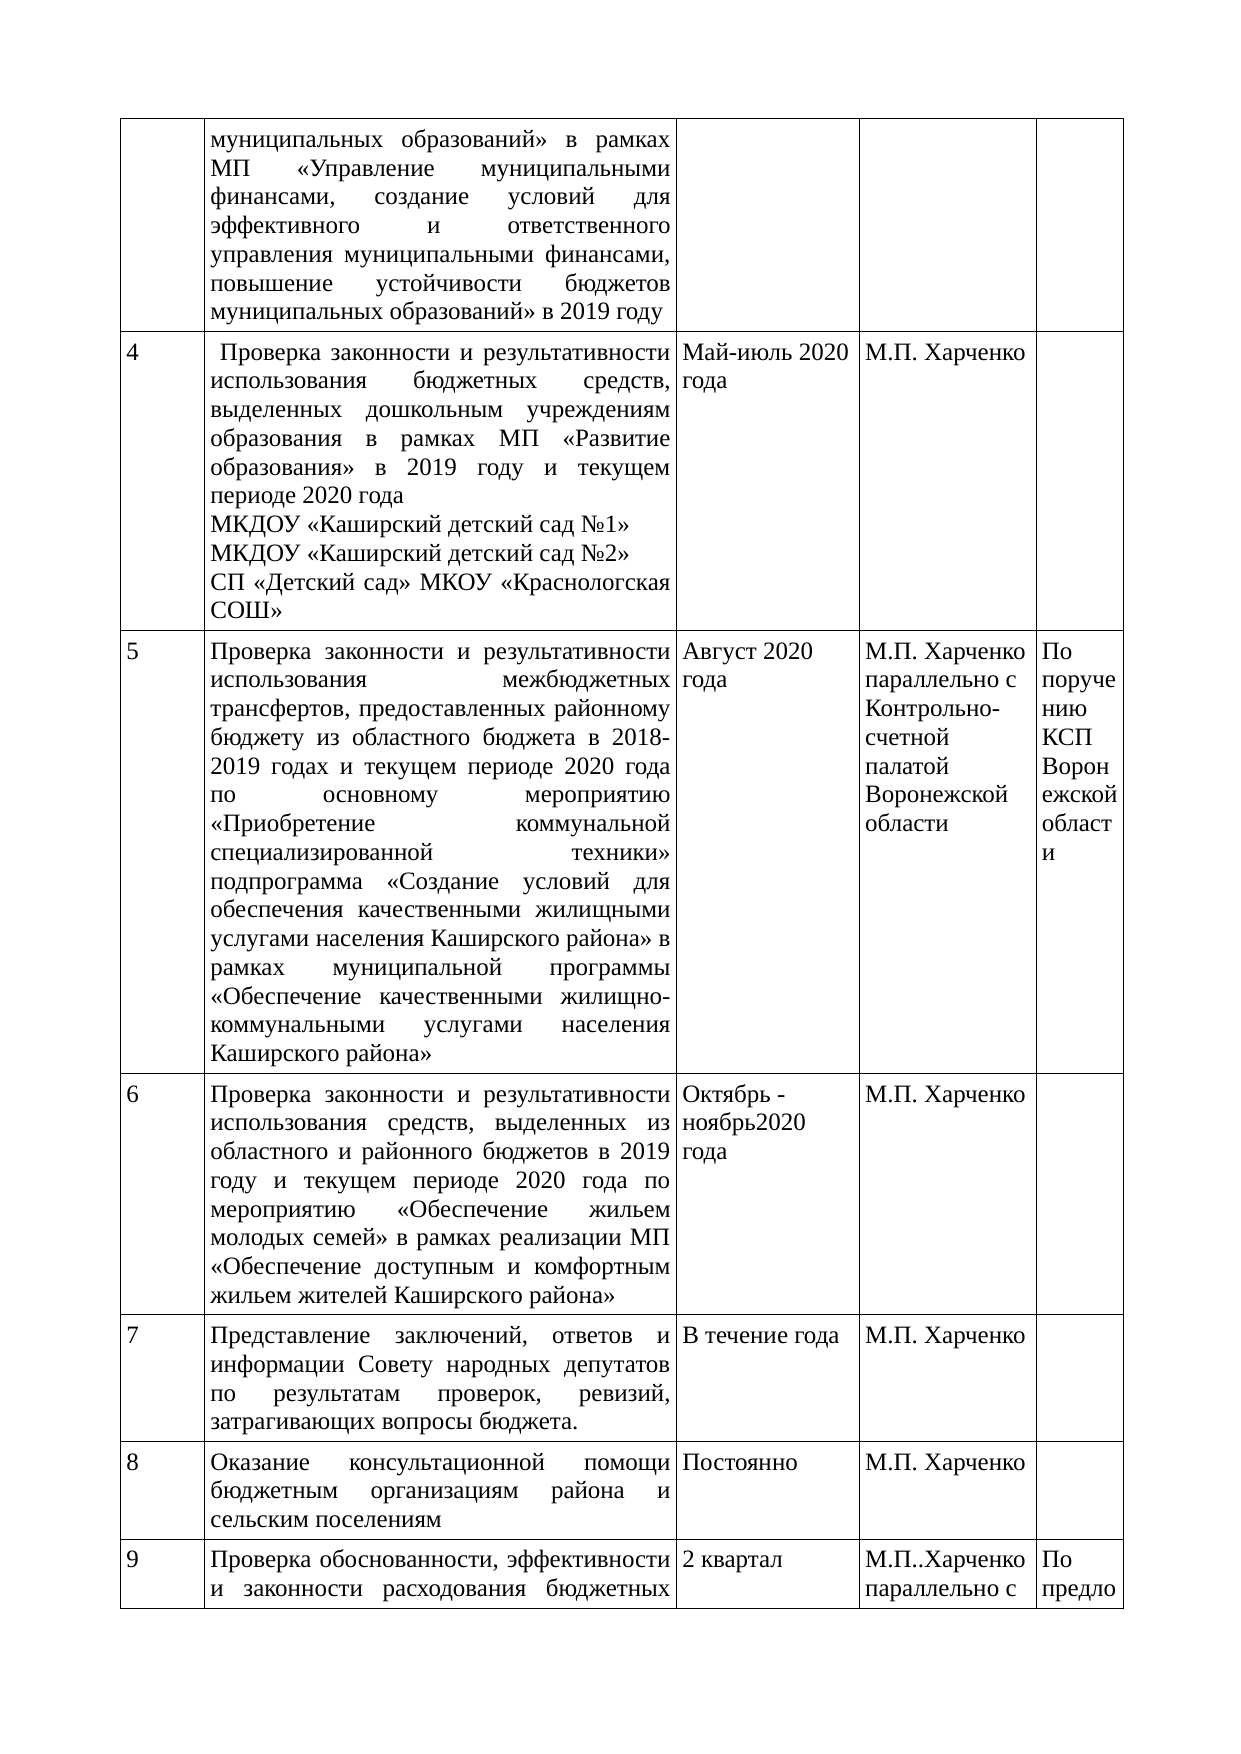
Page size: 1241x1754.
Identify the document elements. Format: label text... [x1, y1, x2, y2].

table_cell Проверка законности и результативности использования межбюджетных трансфертов, предоставленных районному бюджету из областного бюджета в 2018-2019 годах и текущем периоде 2020 года по основному мероприятию «Приобретение коммунальной специализированной техники» подпрограмма «Создание условий для обеспечения качественными жилищными услугами населения Каширского района» в рамках муниципальной программы «Обеспечение качественными жилищно-коммунальными услугами населения Каширского района» [205, 631, 676, 1073]
table_cell 9 [121, 1540, 204, 1608]
table_cell Оказание консультационной помощи бюджетным организациям района и сельским поселениям [205, 1442, 676, 1539]
table_cell Постоянно [677, 1442, 859, 1539]
table_cell 5 [121, 631, 204, 1073]
table_cell По поручению КСП Воронежской области [1037, 631, 1123, 1073]
table_cell [860, 119, 1036, 331]
table_cell Проверка законности и результативности использования бюджетных средств, выделенных дошкольным учреждениям образования в рамках МП «Развитие образования» в 2019 году и текущем периоде 2020 года МКДОУ «Каширский детский сад №1» МКДОУ «Каширский детский сад №2» СП «Детский сад» МКОУ «Краснологская СОШ» [205, 332, 676, 630]
table_cell [677, 119, 859, 331]
table_cell Май-июль 2020 года [677, 332, 859, 630]
table_cell М.П. Харченко параллельно с Контрольно-счетной палатой Воронежской области [860, 631, 1036, 1073]
table_cell 8 [121, 1442, 204, 1539]
table_cell Проверка законности и результативности использования средств, выделенных из областного и районного бюджетов в 2019 году и текущем периоде 2020 года по мероприятию «Обеспечение жильем молодых семей» в рамках реализации МП «Обеспечение доступным и комфортным жильем жителей Каширского района» [205, 1074, 676, 1314]
table_cell М.П. Харченко [860, 1315, 1036, 1441]
table_cell Август 2020 года [677, 631, 859, 1073]
table_cell М.П. Харченко [860, 1074, 1036, 1314]
table_cell 2 квартал [677, 1540, 859, 1608]
table_cell В течение года [677, 1315, 859, 1441]
table_cell М.П..Харченкопараллельно с [860, 1540, 1036, 1608]
table_cell [1037, 1442, 1123, 1539]
table_cell По предло [1037, 1540, 1123, 1608]
table_cell 7 [121, 1315, 204, 1441]
table_cell М.П. Харченко [860, 332, 1036, 630]
table_cell муниципальных образований» в рамках МП «Управление муниципальными финансами, создание условий для эффективного и ответственного управления муниципальными финансами, повышение устойчивости бюджетов муниципальных образований» в 2019 году [205, 119, 676, 331]
table_cell [121, 119, 204, 331]
table_cell [1037, 1074, 1123, 1314]
table_cell [1037, 1315, 1123, 1441]
table_cell 4 [121, 332, 204, 630]
table_cell Проверка обоснованности, эффективности и законности расходования бюджетных [205, 1540, 676, 1608]
table_cell [1037, 119, 1123, 331]
table_cell Представление заключений, ответов и информации Совету народных депутатов по результатам проверок, ревизий, затрагивающих вопросы бюджета. [205, 1315, 676, 1441]
table_cell 6 [121, 1074, 204, 1314]
table_cell Октябрь - ноябрь2020 года [677, 1074, 859, 1314]
table_cell М.П. Харченко [860, 1442, 1036, 1539]
table_cell [1037, 332, 1123, 630]
